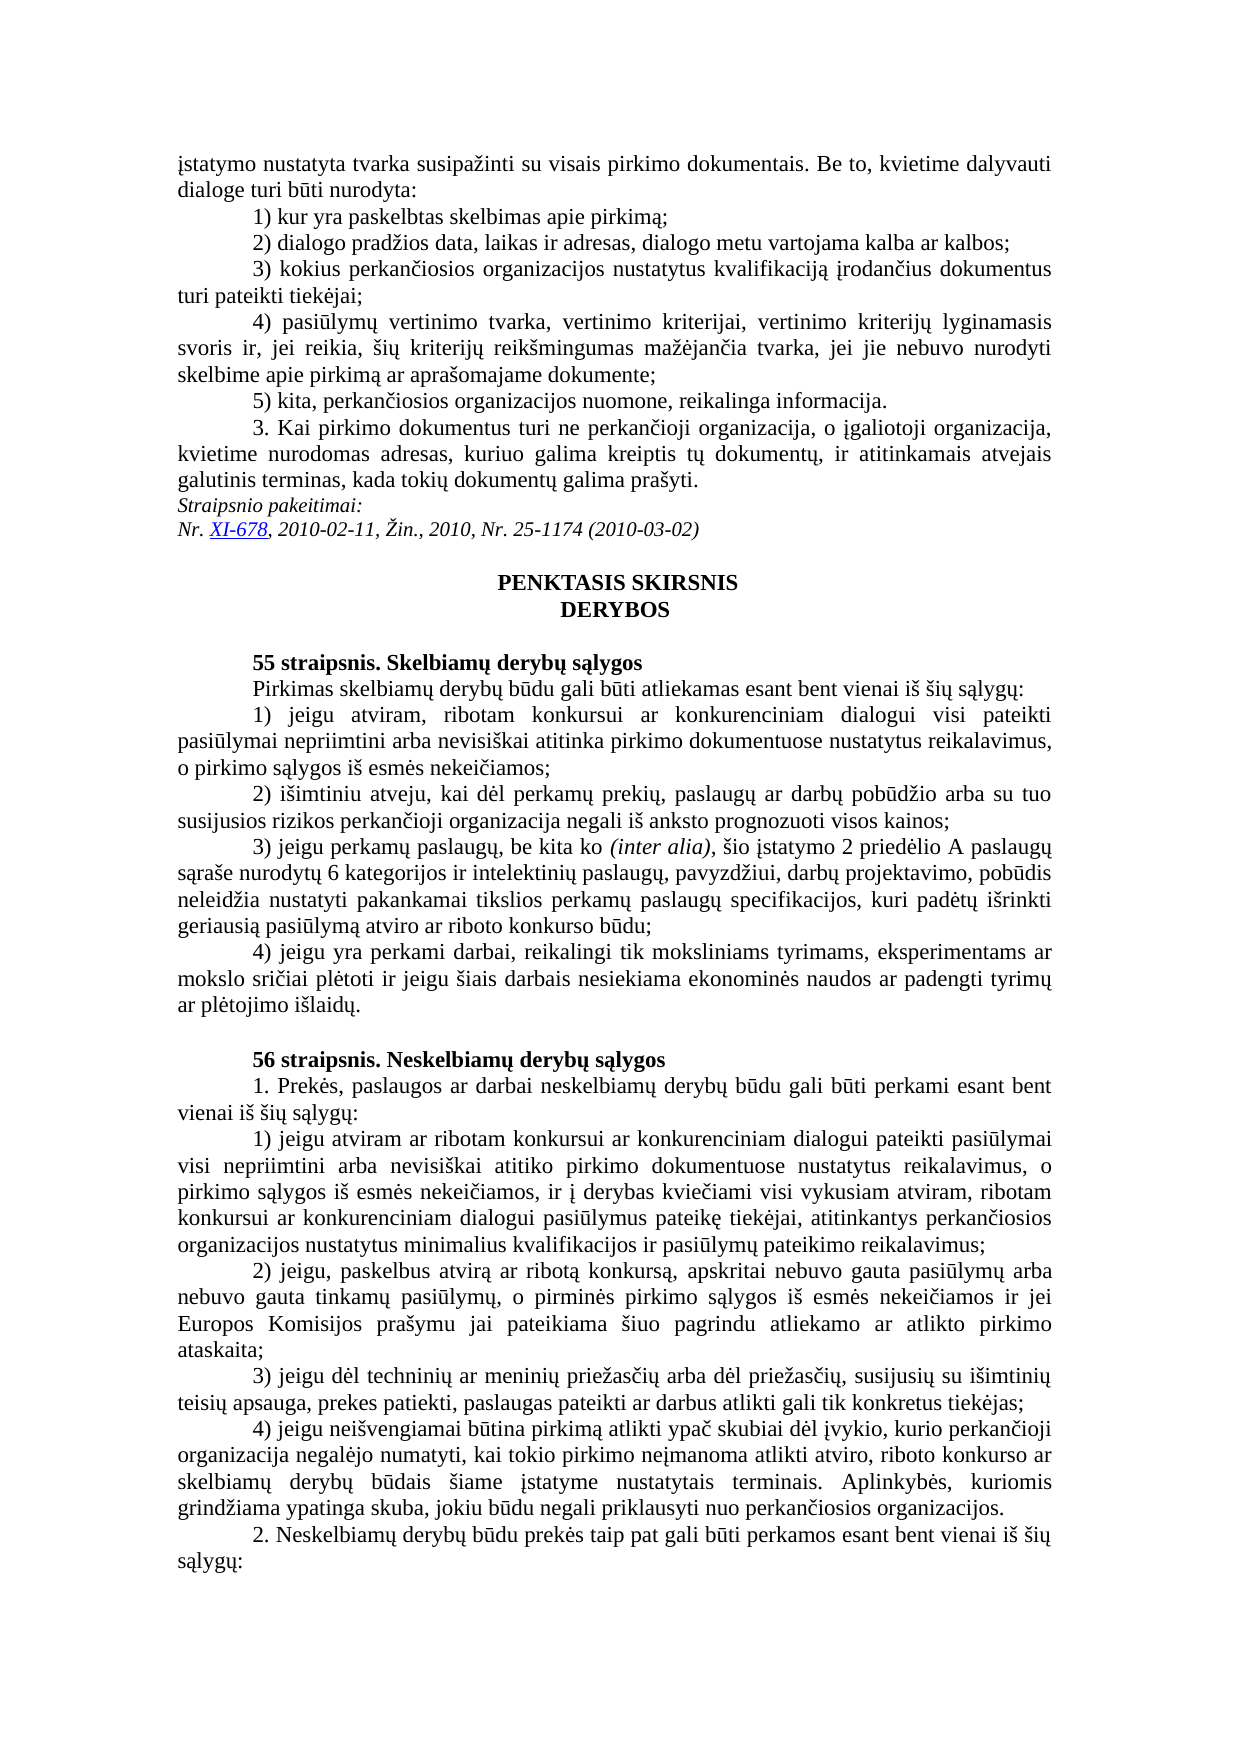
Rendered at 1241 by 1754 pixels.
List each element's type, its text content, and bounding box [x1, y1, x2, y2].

text 5) kita, perkančiosios organizacijos nuomone, reikalinga informacija. [177, 387, 1053, 413]
text 1) jeigu atviram, ribotam konkursui ar konkurenciniam dialogui visi pateikti pasiūlymai nepriimtini arba nevisiškai atitinka pirkimo dokumentuose nustatytus reikalavimus, o pirkimo sąlygos iš esmės nekeičiamos; [177, 701, 1053, 780]
text įstatymo nustatyta tvarka susipažinti su visais pirkimo dokumentais. Be to, kvietime dalyvauti dialoge turi būti nurodyta: [177, 150, 1053, 203]
text 4) pasiūlymų vertinimo tvarka, vertinimo kriterijai, vertinimo kriterijų lyginamasis svoris ir, jei reikia, šių kriterijų reikšmingumas mažėjančia tvarka, jei jie nebuvo nurodyti skelbime apie pirkimą ar aprašomajame dokumente; [177, 308, 1053, 387]
text 4) jeigu neišvengiamai būtina pirkimą atlikti ypač skubiai dėl įvykio, kurio perkančioji organizacija negalėjo numatyti, kai tokio pirkimo neįmanoma atlikti atviro, riboto konkurso ar skelbiamų derybų būdais šiame įstatyme nustatytais terminais. Aplinkybės, kuriomis grindžiama ypatinga skuba, jokiu būdu negali priklausyti nuo perkančiosios organizacijos. [177, 1415, 1053, 1521]
text 1) jeigu atviram ar ribotam konkursui ar konkurenciniam dialogui pateikti pasiūlymai visi nepriimtini arba nevisiškai atitiko pirkimo dokumentuose nustatytus reikalavimus, o pirkimo sąlygos iš esmės nekeičiamos, ir į derybas kviečiami visi vykusiam atviram, ribotam konkursui ar konkurenciniam dialogui pasiūlymus pateikę tiekėjai, atitinkantys perkančiosios organizacijos nustatytus minimalius kvalifikacijos ir pasiūlymų pateikimo reikalavimus; [177, 1125, 1053, 1257]
text 3) kokius perkančiosios organizacijos nustatytus kvalifikaciją įrodančius dokumentus turi pateikti tiekėjai; [177, 255, 1053, 308]
text Nr. XI-678, 2010-02-11, Žin., 2010, Nr. 25-1174 (2010-03-02) [177, 517, 1053, 541]
text 2) išimtiniu atveju, kai dėl perkamų prekių, paslaugų ar darbų pobūdžio arba su tuo susijusios rizikos perkančioji organizacija negali iš anksto prognozuoti visos kainos; [177, 780, 1053, 833]
text Pirkimas skelbiamų derybų būdu gali būti atliekamas esant bent vienai iš šių sąlygų: [177, 675, 1053, 701]
text 56 straipsnis. Neskelbiamų derybų sąlygos [177, 1046, 1053, 1073]
text 55 straipsnis. Skelbiamų derybų sąlygos [177, 648, 1053, 675]
text 4) jeigu yra perkami darbai, reikalingi tik moksliniams tyrimams, eksperimentams ar mokslo sričiai plėtoti ir jeigu šiais darbais nesiekiama ekonominės naudos ar padengti tyrimų ar plėtojimo išlaidų. [177, 938, 1053, 1017]
text 1) kur yra paskelbtas skelbimas apie pirkimą; [177, 203, 1053, 229]
text 2) dialogo pradžios data, laikas ir adresas, dialogo metu vartojama kalba ar kalbos; [177, 229, 1053, 255]
text Straipsnio pakeitimai: [177, 493, 1053, 517]
text 1. Prekės, paslaugos ar darbai neskelbiamų derybų būdu gali būti perkami esant bent vienai iš šių sąlygų: [177, 1073, 1053, 1125]
text 3) jeigu perkamų paslaugų, be kita ko (inter alia), šio įstatymo 2 priedėlio A paslaugų sąraše nurodytų 6 kategorijos ir intelektinių paslaugų, pavyzdžiui, darbų projektavimo, pobūdis neleidžia nustatyti pakankamai tikslios perkamų paslaugų specifikacijos, kuri padėtų išrinkti geriausią pasiūlymą atviro ar riboto konkurso būdu; [177, 833, 1053, 938]
text 3) jeigu dėl techninių ar meninių priežasčių arba dėl priežasčių, susijusių su išimtinių teisių apsauga, prekes patiekti, paslaugas pateikti ar darbus atlikti gali tik konkretus tiekėjas; [177, 1362, 1053, 1415]
text 2) jeigu, paskelbus atvirą ar ribotą konkursą, apskritai nebuvo gauta pasiūlymų arba nebuvo gauta tinkamų pasiūlymų, o pirminės pirkimo sąlygos iš esmės nekeičiamos ir jei Europos Komisijos prašymu jai pateikiama šiuo pagrindu atliekamo ar atlikto pirkimo ataskaita; [177, 1257, 1053, 1362]
text PENKTASiS SKIRSNIS derybos [177, 569, 1053, 622]
text 3. Kai pirkimo dokumentus turi ne perkančioji organizacija, o įgaliotoji organizacija, kvietime nurodomas adresas, kuriuo galima kreiptis tų dokumentų, ir atitinkamais atvejais galutinis terminas, kada tokių dokumentų galima prašyti. [177, 413, 1053, 493]
text 2. Neskelbiamų derybų būdu prekės taip pat gali būti perkamos esant bent vienai iš šių sąlygų: [177, 1521, 1053, 1573]
